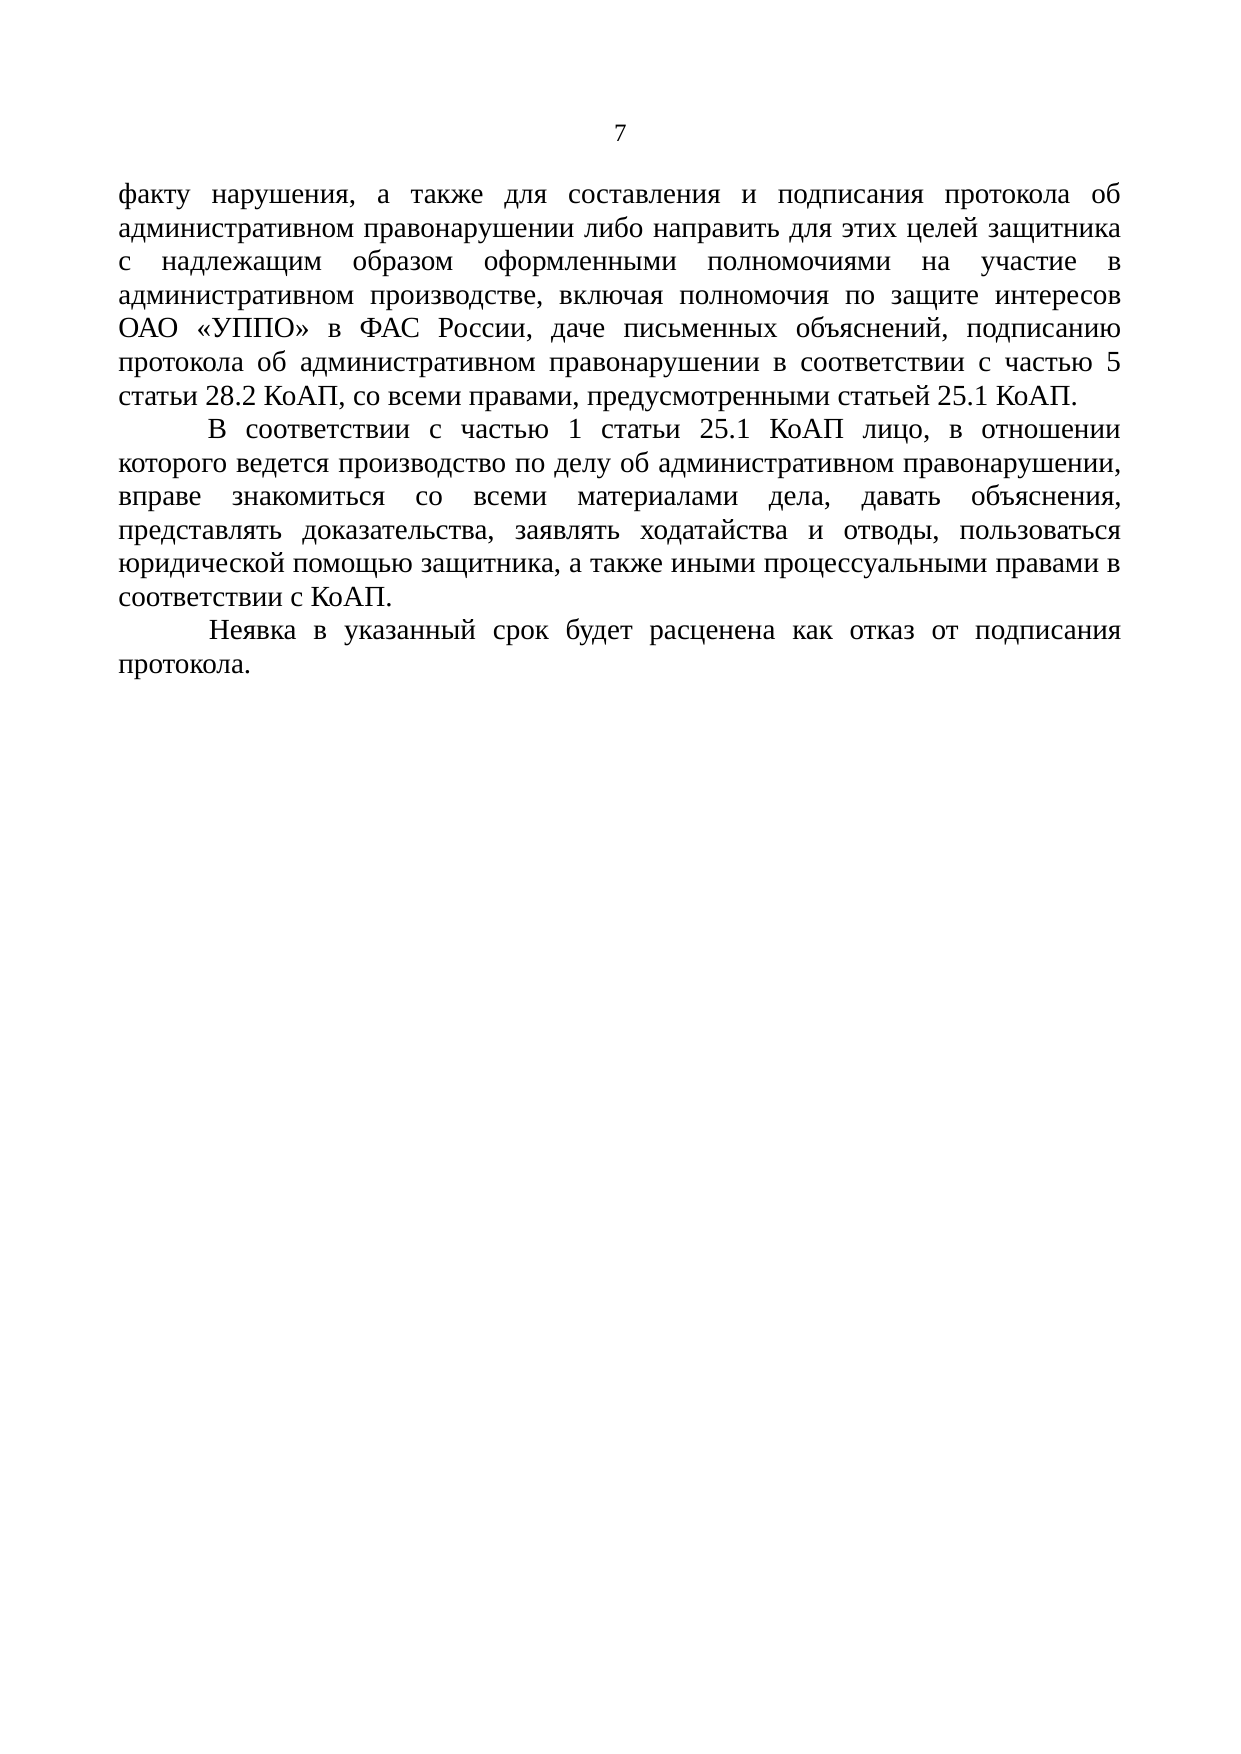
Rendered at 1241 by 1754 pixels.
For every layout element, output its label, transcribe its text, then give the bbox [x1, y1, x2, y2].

text В соответствии с частью 1 статьи 25.1 КоАП лицо, в отношении которого ведется производство по делу об административном правонарушении, вправе знакомиться со всеми материалами дела, давать объяснения, представлять доказательства, заявлять ходатайства и отводы, пользоваться юридической помощью защитника, а также иными процессуальными правами в соответствии с КоАП. [118, 411, 1122, 612]
list факту нарушения, а также для составления и подписания протокола об административном правонарушении либо направить для этих целей защитника с надлежащим образом оформленными полномочиями на участие в административном производстве, включая полномочия по защите интересов ОАО «УППО» в ФАС России, даче письменных объяснений, подписанию протокола об административном правонарушении в соответствии с частью 5 статьи 28.2 КоАП, со всеми правами, предусмотренными статьей 25.1 КоАП. [118, 176, 1122, 411]
text Неявка в указанный срок будет расценена как отказ от подписания протокола. [118, 612, 1122, 679]
